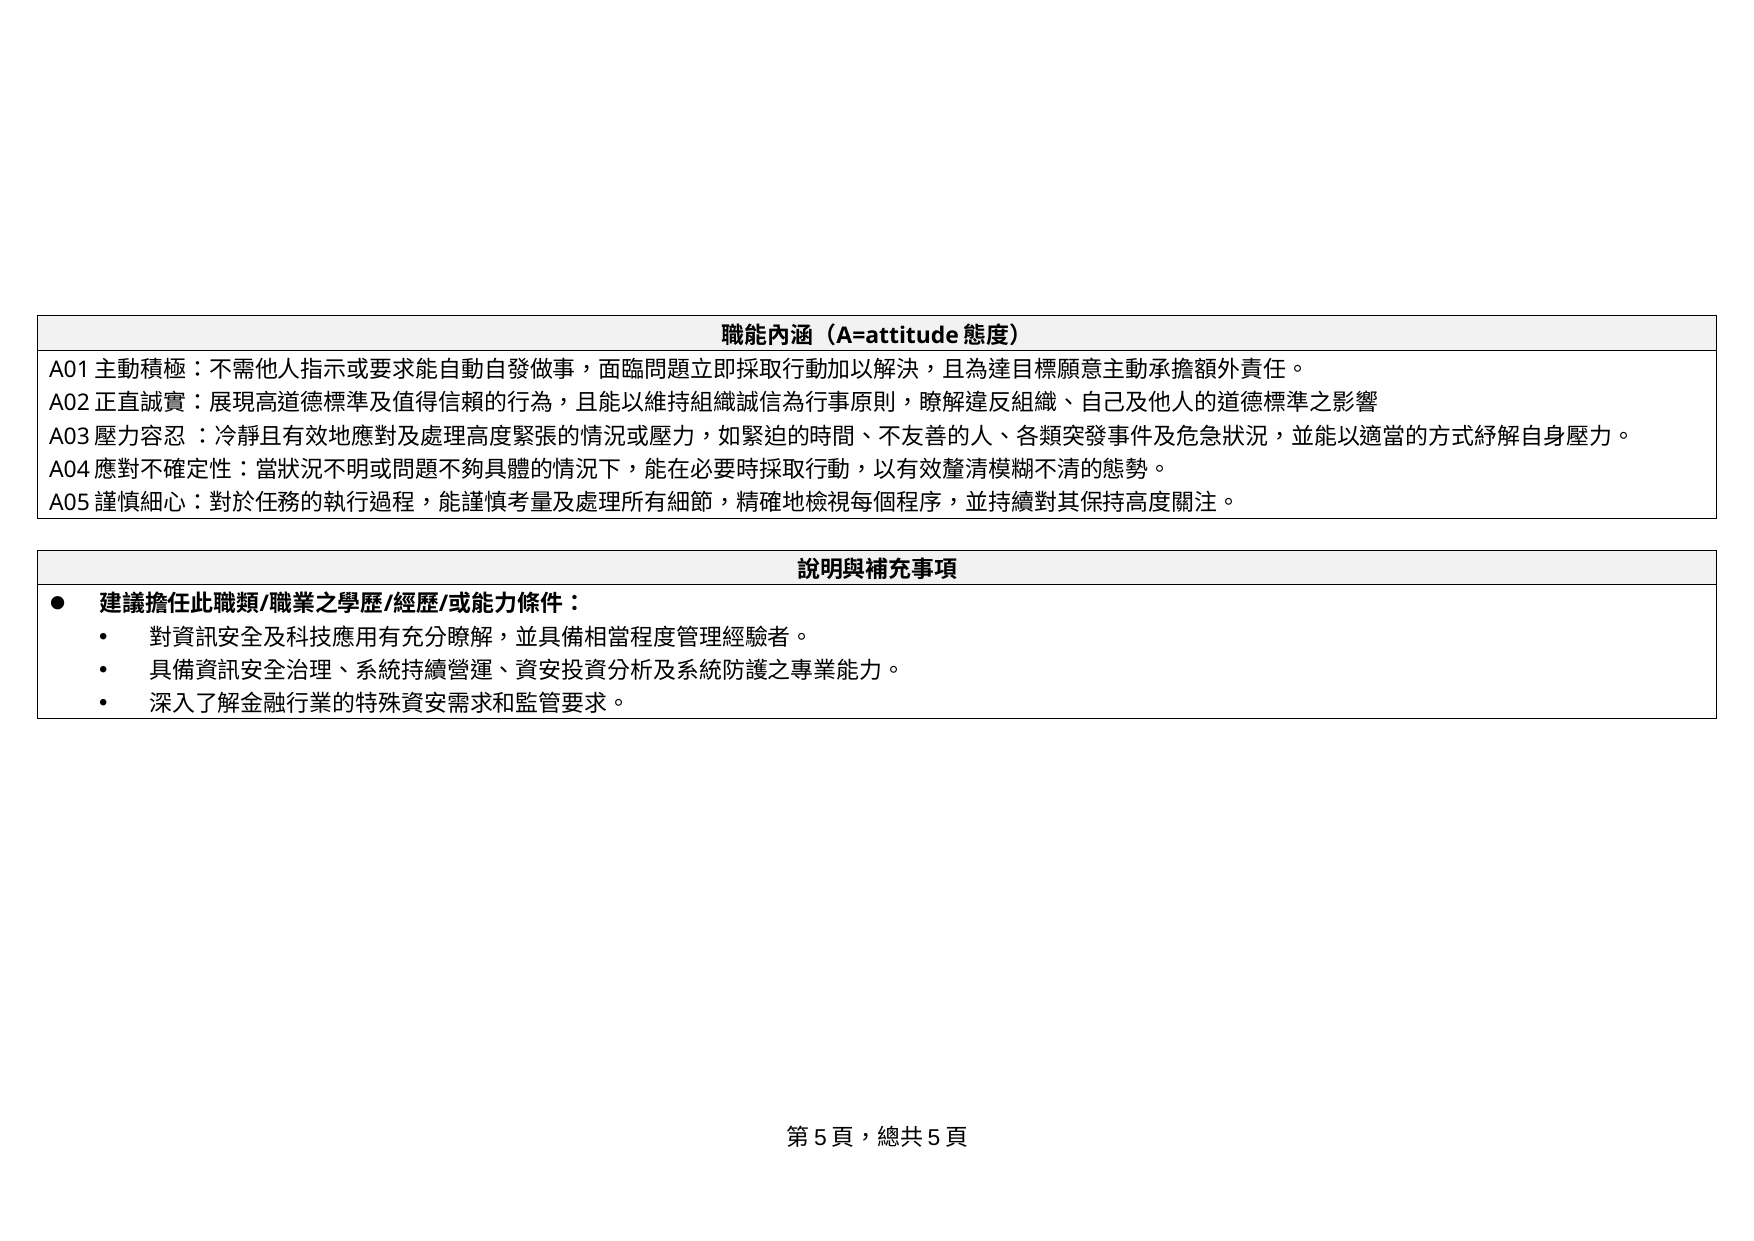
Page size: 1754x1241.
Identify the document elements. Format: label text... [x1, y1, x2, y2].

table_cell A01主動積極：不需他人指示或要求能自動自發做事，面臨問題立即採取行動加以解決，且為達目標願意主動承擔額外責任。 A02正直誠實：展現高道德標準及值得信賴的行為，且能以維持組織誠信為行事原則，瞭解違反組織、自己及他人的道德標準之影響 A03壓力容忍 ：冷靜且有效地應對及處理高度緊張的情況或壓力，如緊迫的時間、不友善的人、各類突發事件及危急狀況，並能以適當的方式紓解自身壓力。 A04應對不確定性：當狀況不明或問題不夠具體的情況下，能在必要時採取行動，以有效釐清模糊不清的態勢。 A05謹慎細心：對於任務的執行過程，能謹慎考量及處理所有細節，精確地檢視每個程序，並持續對其保持高度關注。 [38, 351, 1716, 517]
table_cell 建議擔任此職類/職業之學歷/經歷/或能力條件： 對資訊安全及科技應用有充分瞭解，並具備相當程度管理經驗者。 具備資訊安全治理、系統持續營運、資安投資分析及系統防護之專業能力。 深入了解金融行業的特殊資安需求和監管要求。 [38, 585, 1716, 718]
table_header 說明與補充事項 [38, 551, 1716, 584]
table_header 職能內涵（A=attitude態度） [38, 316, 1716, 350]
